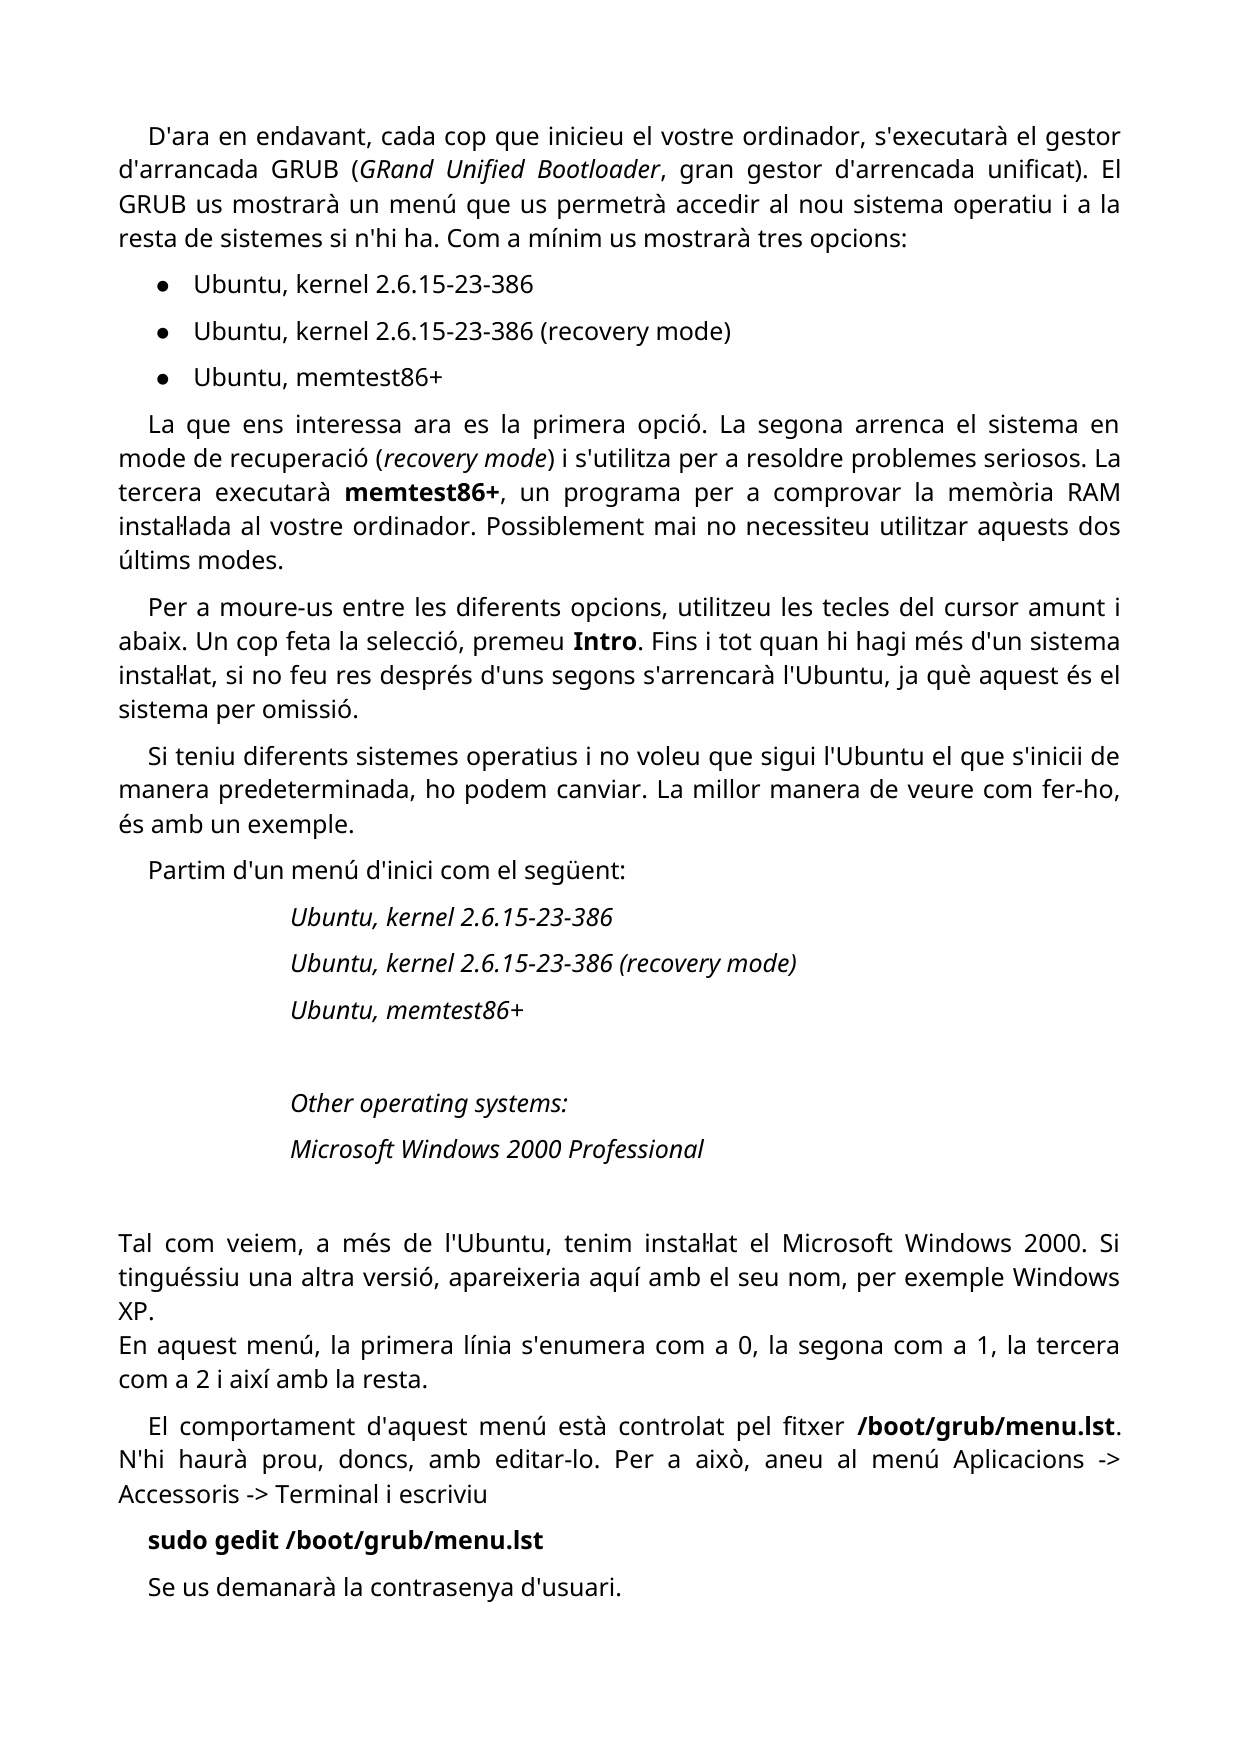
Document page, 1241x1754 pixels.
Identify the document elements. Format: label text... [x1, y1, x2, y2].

text Si teniu diferents sistemes operatius i no voleu que sigui l'Ubuntu el que s'inicii de manera predeterminada, ho podem canviar. La millor manera de veure com fer-ho, és amb un exemple. [118, 738, 1122, 840]
text Per a moure-us entre les diferents opcions, utilitzeu les tecles del cursor amunt i abaix. Un cop feta la selecció, premeu Intro. Fins i tot quan hi hagi més d'un sistema instal·lat, si no feu res després d'uns segons s'arrencarà l'Ubuntu, ja què aquest és el sistema per omissió. [118, 589, 1122, 726]
text Se us demanarà la contrasenya d'usuari. [118, 1569, 1122, 1603]
text La que ens interessa ara es la primera opció. La segona arrenca el sistema en mode de recuperació (recovery mode) i s'utilitza per a resoldre problemes seriosos. La tercera executarà memtest86+, un programa per a comprovar la memòria RAM instal·lada al vostre ordinador. Possiblement mai no necessiteu utilitzar aquests dos últims modes. [118, 407, 1122, 577]
text D'ara en endavant, cada cop que inicieu el vostre ordinador, s'executarà el gestor d'arrancada GRUB (GRand Unified Bootloader, gran gestor d'arrencada unificat). El GRUB us mostrarà un menú que us permetrà accedir al nou sistema operatiu i a la resta de sistemes si n'hi ha. Com a mínim us mostrarà tres opcions: [118, 118, 1122, 254]
list Ubuntu, kernel 2.6.15-23-386 [156, 267, 1122, 301]
text sudo gedit /boot/grub/menu.lst [118, 1523, 1122, 1557]
list Ubuntu, memtest86+ [156, 360, 1122, 394]
text Ubuntu, kernel 2.6.15-23-386 (recovery mode) [290, 946, 1122, 980]
text El comportament d'aquest menú està controlat pel fitxer /boot/grub/menu.lst. N'hi haurà prou, doncs, amb editar-lo. Per a això, aneu al menú Aplicacions -> Accessoris -> Terminal i escriviu [118, 1408, 1122, 1510]
text Ubuntu, memtest86+ [290, 992, 1122, 1027]
text Ubuntu, kernel 2.6.15-23-386 [290, 899, 1122, 933]
text Partim d'un menú d'inici com el següent: [118, 853, 1122, 887]
text Microsoft Windows 2000 Professional [290, 1132, 1122, 1166]
text Other operating systems: [290, 1086, 1122, 1120]
list Ubuntu, kernel 2.6.15-23-386 (recovery mode) [156, 313, 1122, 347]
text Tal com veiem, a més de l'Ubuntu, tenim instal·lat el Microsoft Windows 2000. Si tinguéssiu una altra versió, apareixeria aquí amb el seu nom, per exemple Windows XP. En aquest menú, la primera línia s'enumera com a 0, la segona com a 1, la tercera com a 2 i així amb la resta. [118, 1225, 1122, 1396]
